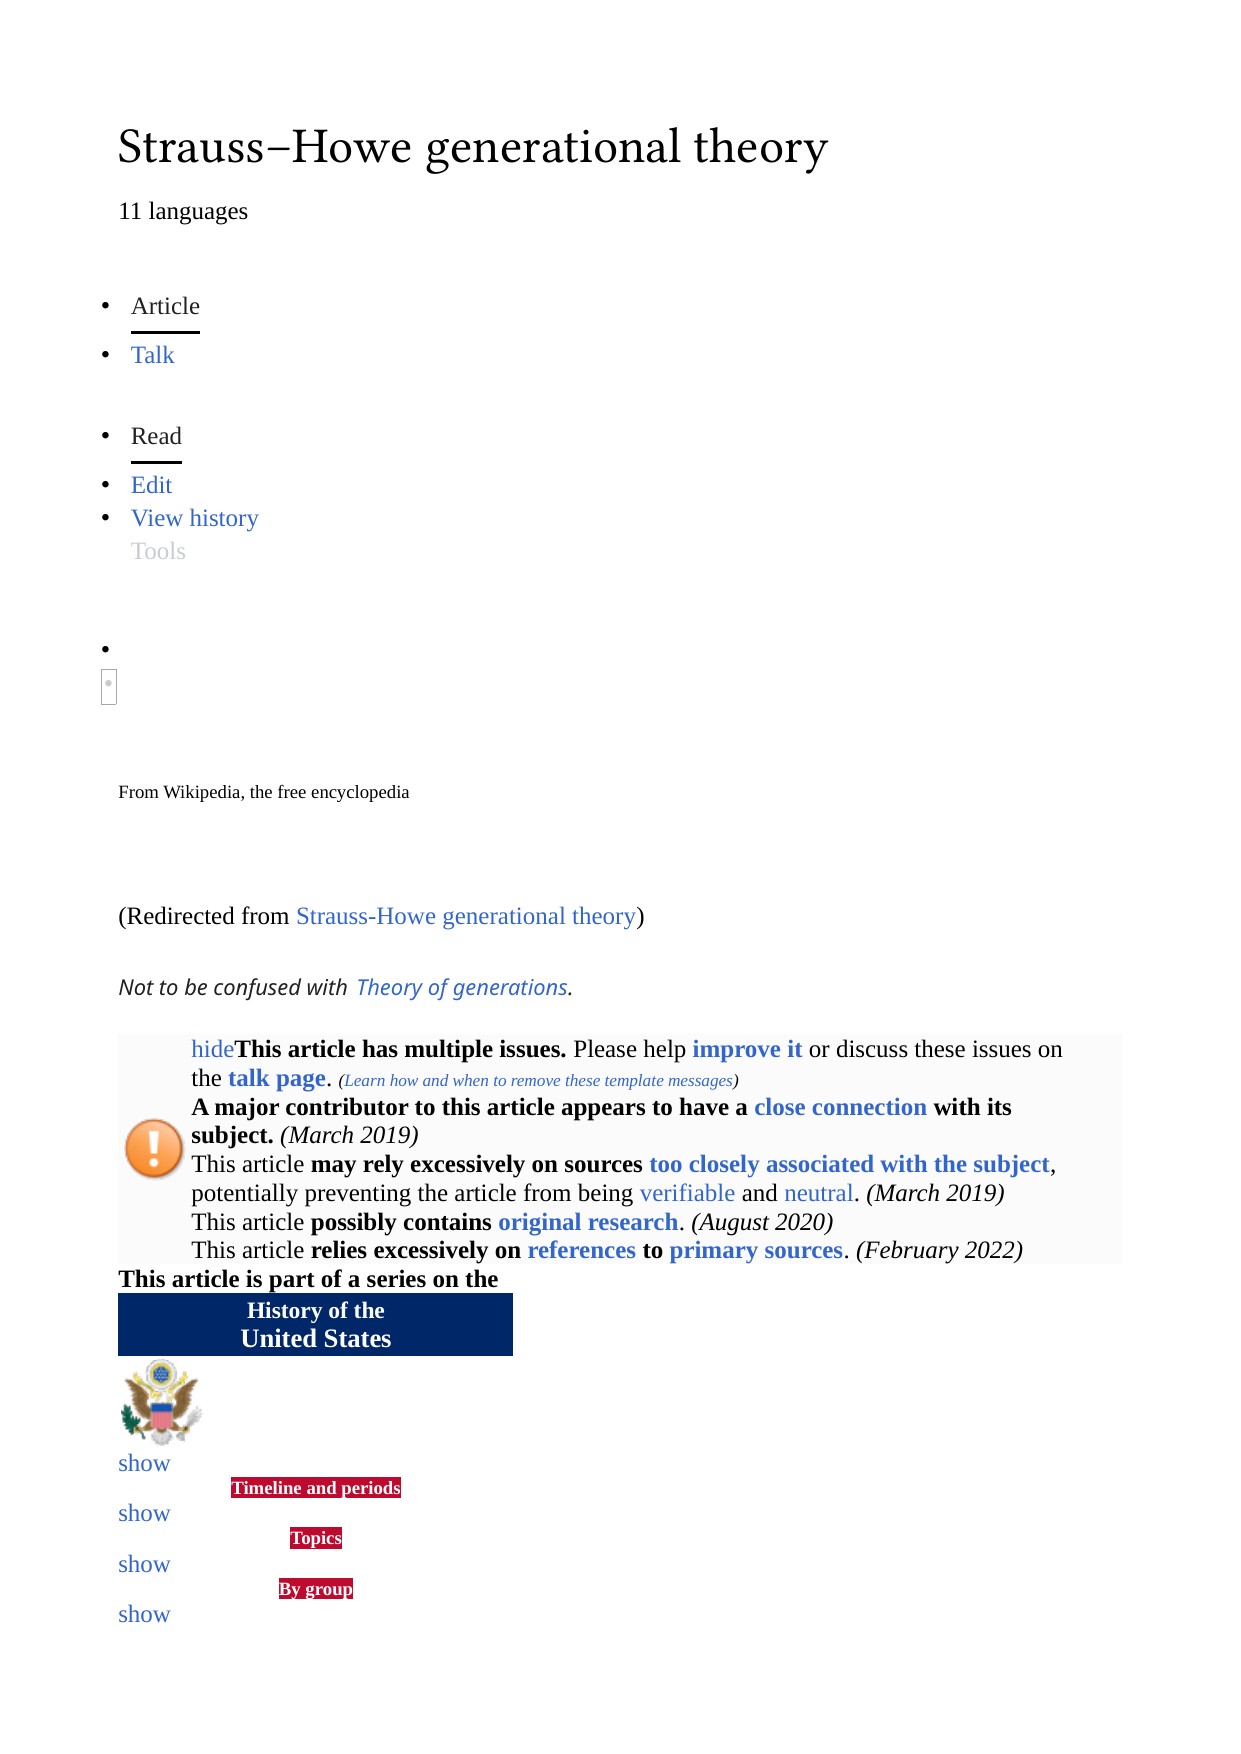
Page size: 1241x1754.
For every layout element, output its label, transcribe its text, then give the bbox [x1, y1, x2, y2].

table_cell show Topics [118, 1499, 513, 1549]
subtitle Strauss–Howe generational theory [118, 118, 1122, 175]
table_header This article is part of a series on the [118, 1264, 513, 1293]
list Talk [131, 341, 1109, 369]
list Read [131, 421, 1109, 464]
text Not to be confused with Theory of generations. [118, 972, 1122, 1002]
table_header [118, 1034, 191, 1264]
list Article [131, 291, 1109, 334]
text 11 languages [118, 196, 1113, 225]
table_header This article may rely excessively on sources too closely associated with the subject, potentially preventing the article from being verifiable and neutral. (March 2019) [191, 1149, 1122, 1207]
picture [123, 1118, 186, 1181]
list View history [131, 503, 1109, 532]
picture [121, 1359, 203, 1446]
table_cell show Timeline and periods [118, 1448, 513, 1498]
text From Wikipedia, the free encyclopedia [118, 781, 1122, 803]
table_cell show By group [118, 1549, 513, 1599]
table_header This article relies excessively on references to primary sources. (February 2022) [191, 1236, 1037, 1264]
text Tools [131, 536, 1109, 565]
table_header hideThis article has multiple issues. Please help improve it or discuss these issues on the talk page. (Learn how and when to remove these template messages) [191, 1034, 1122, 1092]
table_header hideThis article has multiple issues. Please help improve it or discuss these issues on the talk page. (Learn how and when to remove these template messages) [848, 1207, 1122, 1264]
list Edit [131, 470, 1109, 499]
text (Redirected from Strauss-Howe generational theory) [118, 901, 1122, 930]
table_header This article possibly contains original research. (August 2020) [191, 1207, 848, 1236]
table_cell show [118, 1599, 513, 1628]
table_header A major contributor to this article appears to have a close connection with its subject. (March 2019) [191, 1092, 1122, 1149]
table_cell History of the United States [118, 1293, 513, 1356]
table_cell [118, 1356, 513, 1448]
